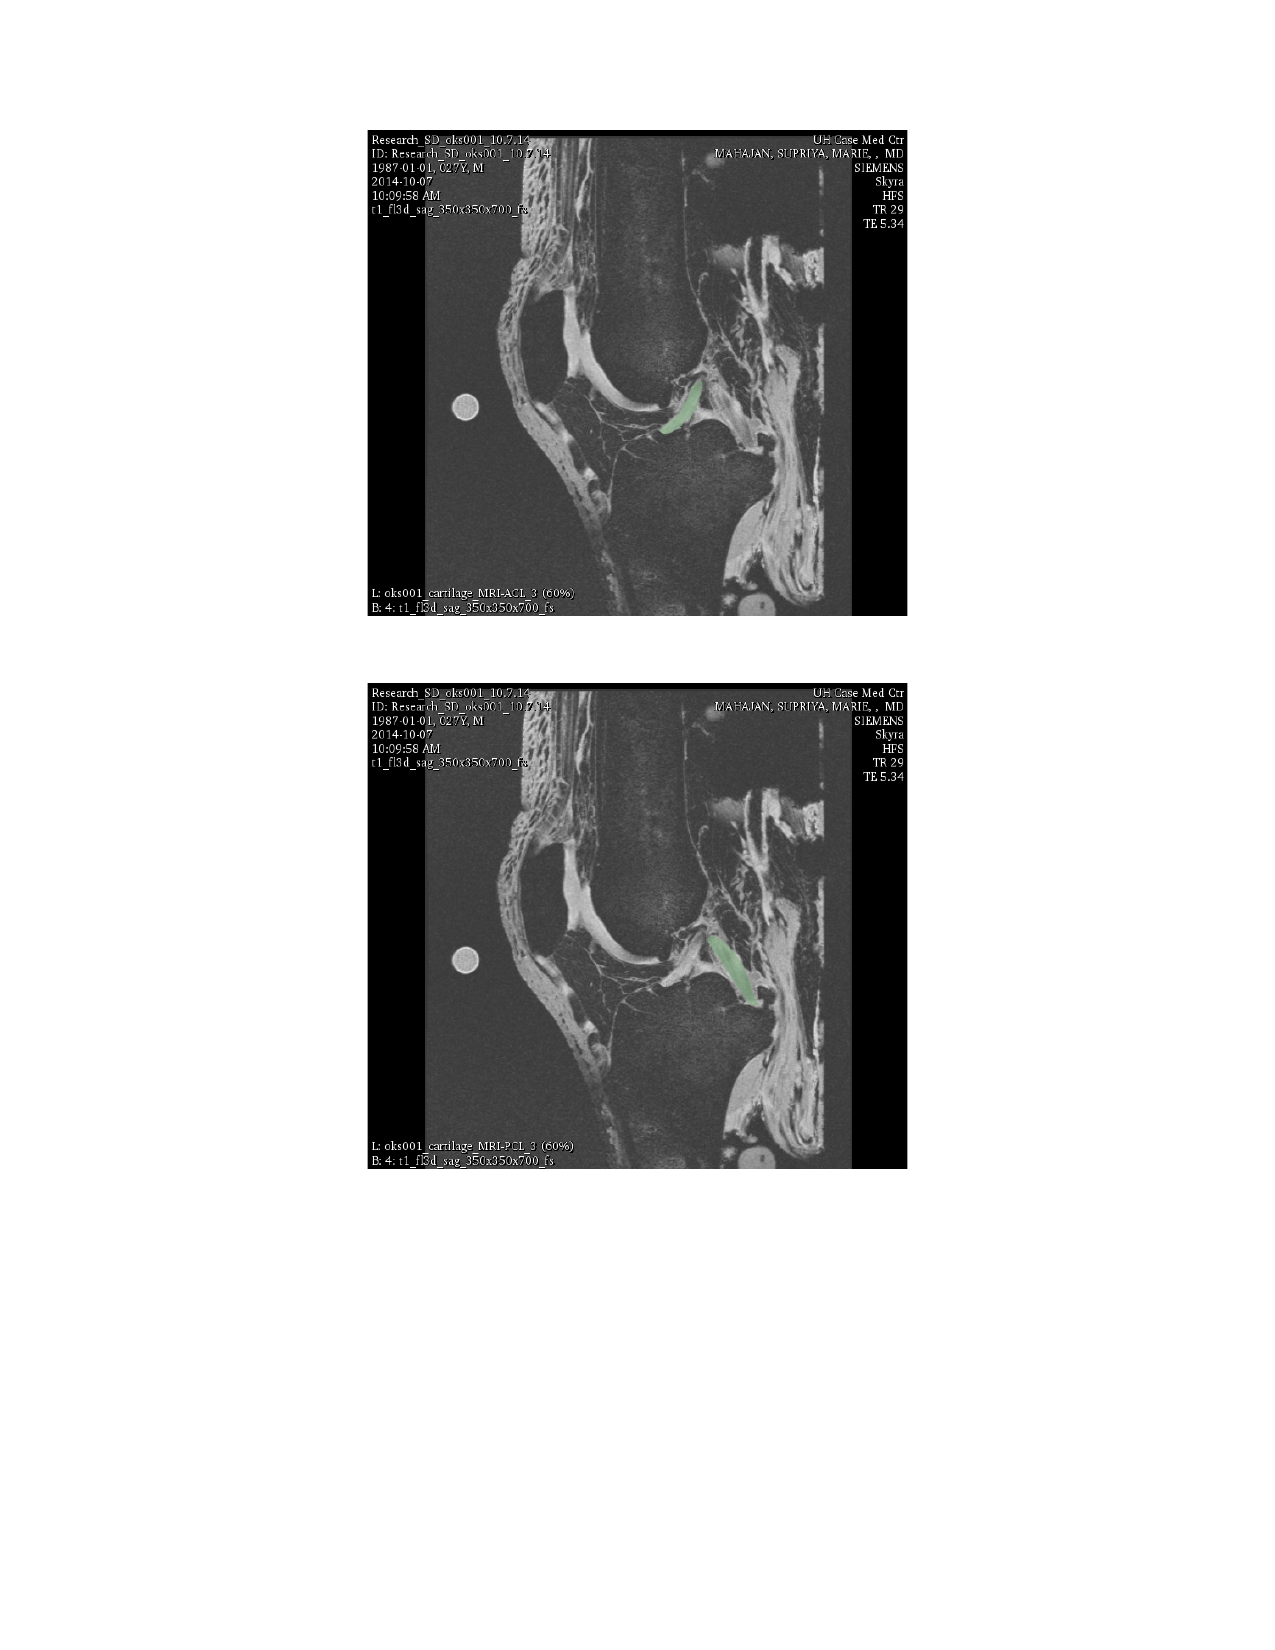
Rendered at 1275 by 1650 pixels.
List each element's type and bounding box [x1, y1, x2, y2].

picture [367, 683, 908, 1169]
picture [367, 130, 908, 616]
